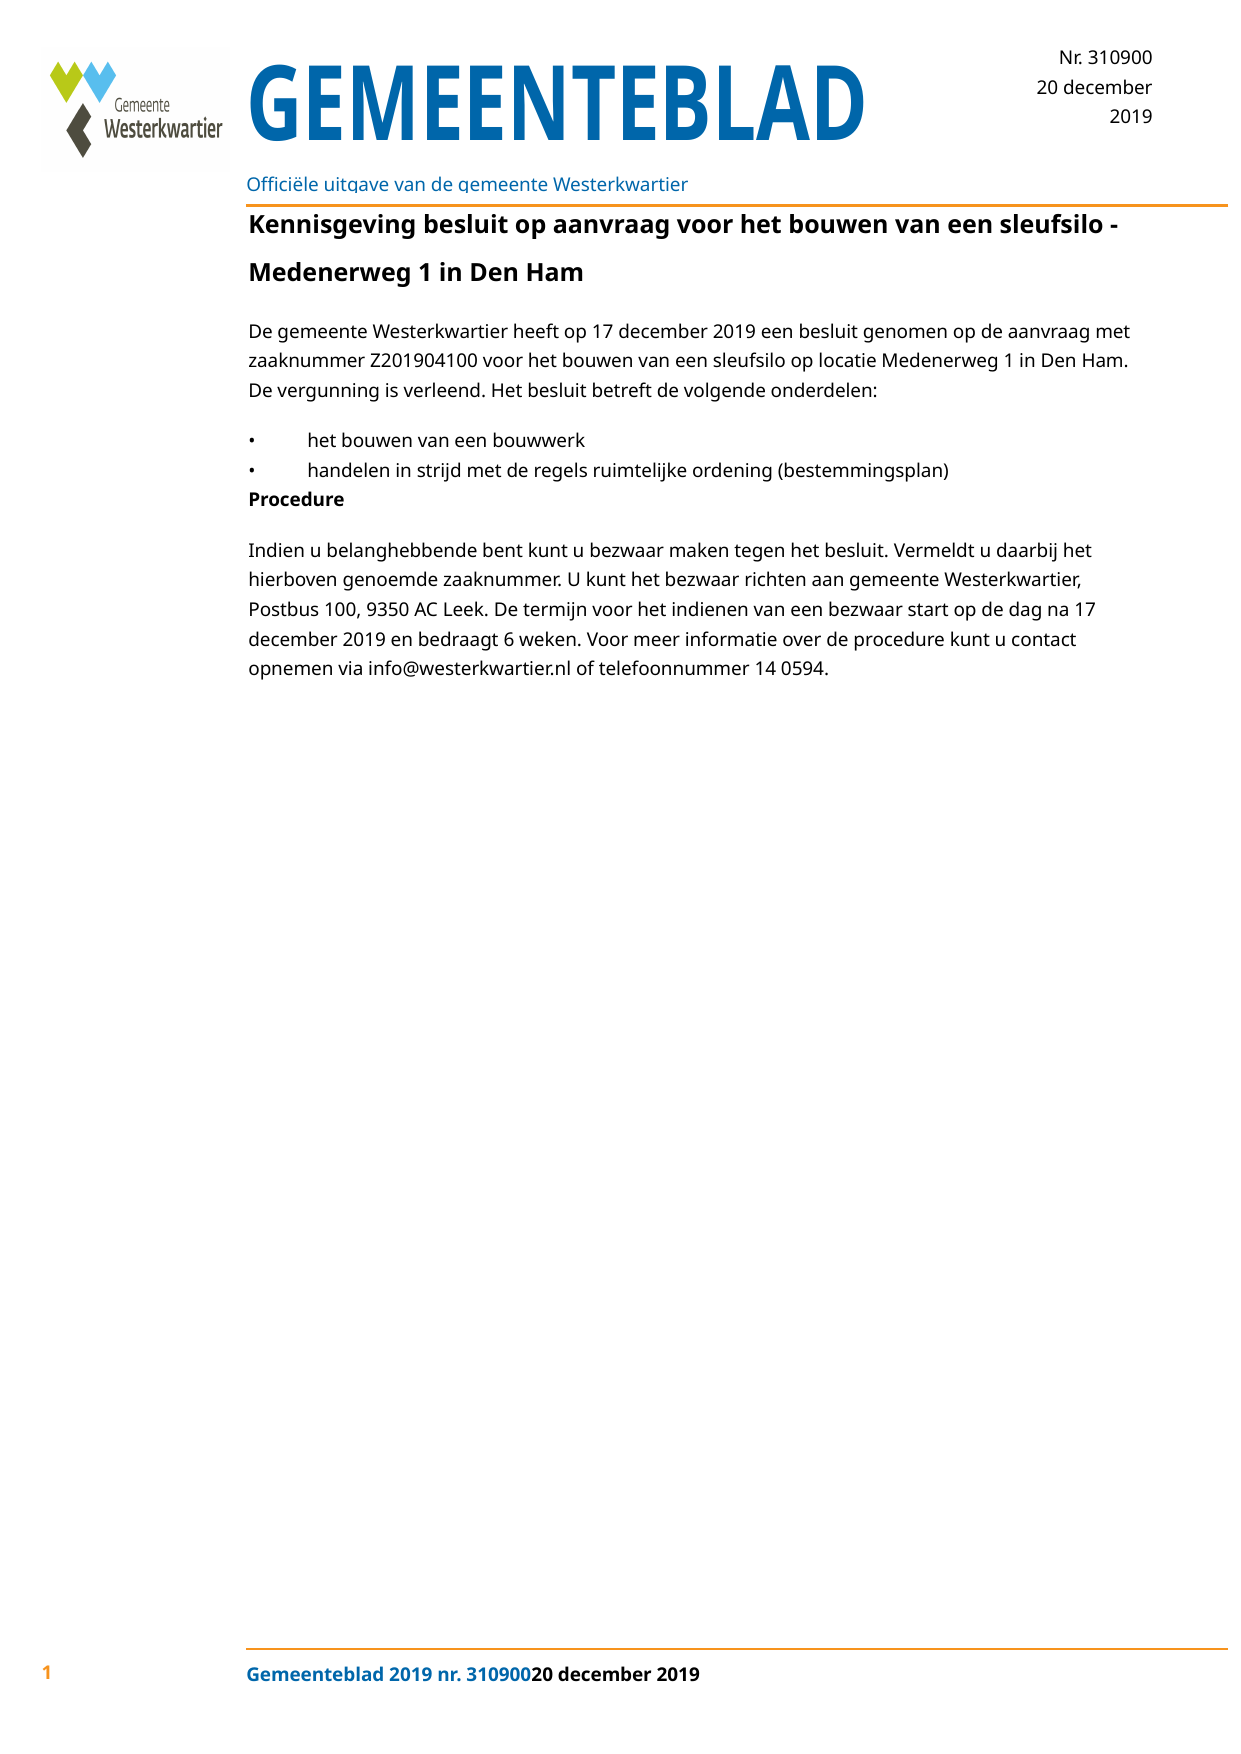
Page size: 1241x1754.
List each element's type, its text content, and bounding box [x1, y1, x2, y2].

text Procedure [248, 487, 1152, 512]
picture [41, 47, 231, 172]
text De gemeente Westerkwartier heeft op 17 december 2019 een besluit genomen op de aanvraag met zaaknummer Z201904100 voor het bouwen van een sleufsilo op locatie Medenerweg 1 in Den Ham. De vergunning is verleend. Het besluit betreft de volgende onderdelen: [248, 318, 1152, 403]
list het bouwen van een bouwwerk [248, 427, 1152, 453]
text Kennisgeving besluit op aanvraag voor het bouwen van een sleufsilo - Medenerweg 1 in Den Ham [248, 207, 1152, 288]
list handelen in strijd met de regels ruimtelijke ordening (bestemmingsplan) [248, 457, 1152, 483]
text Indien u belanghebbende bent kunt u bezwaar maken tegen het besluit. Vermeldt u daarbij het hierboven genoemde zaaknummer. U kunt het bezwaar richten aan gemeente Westerkwartier, Postbus 100, 9350 AC Leek. De termijn voor het indienen van een bezwaar start op de dag na 17 december 2019 en bedraagt 6 weken. Voor meer informatie over de procedure kunt u contact opnemen via info@westerkwartier.nl of telefoonnummer 14 0594. [248, 537, 1152, 681]
